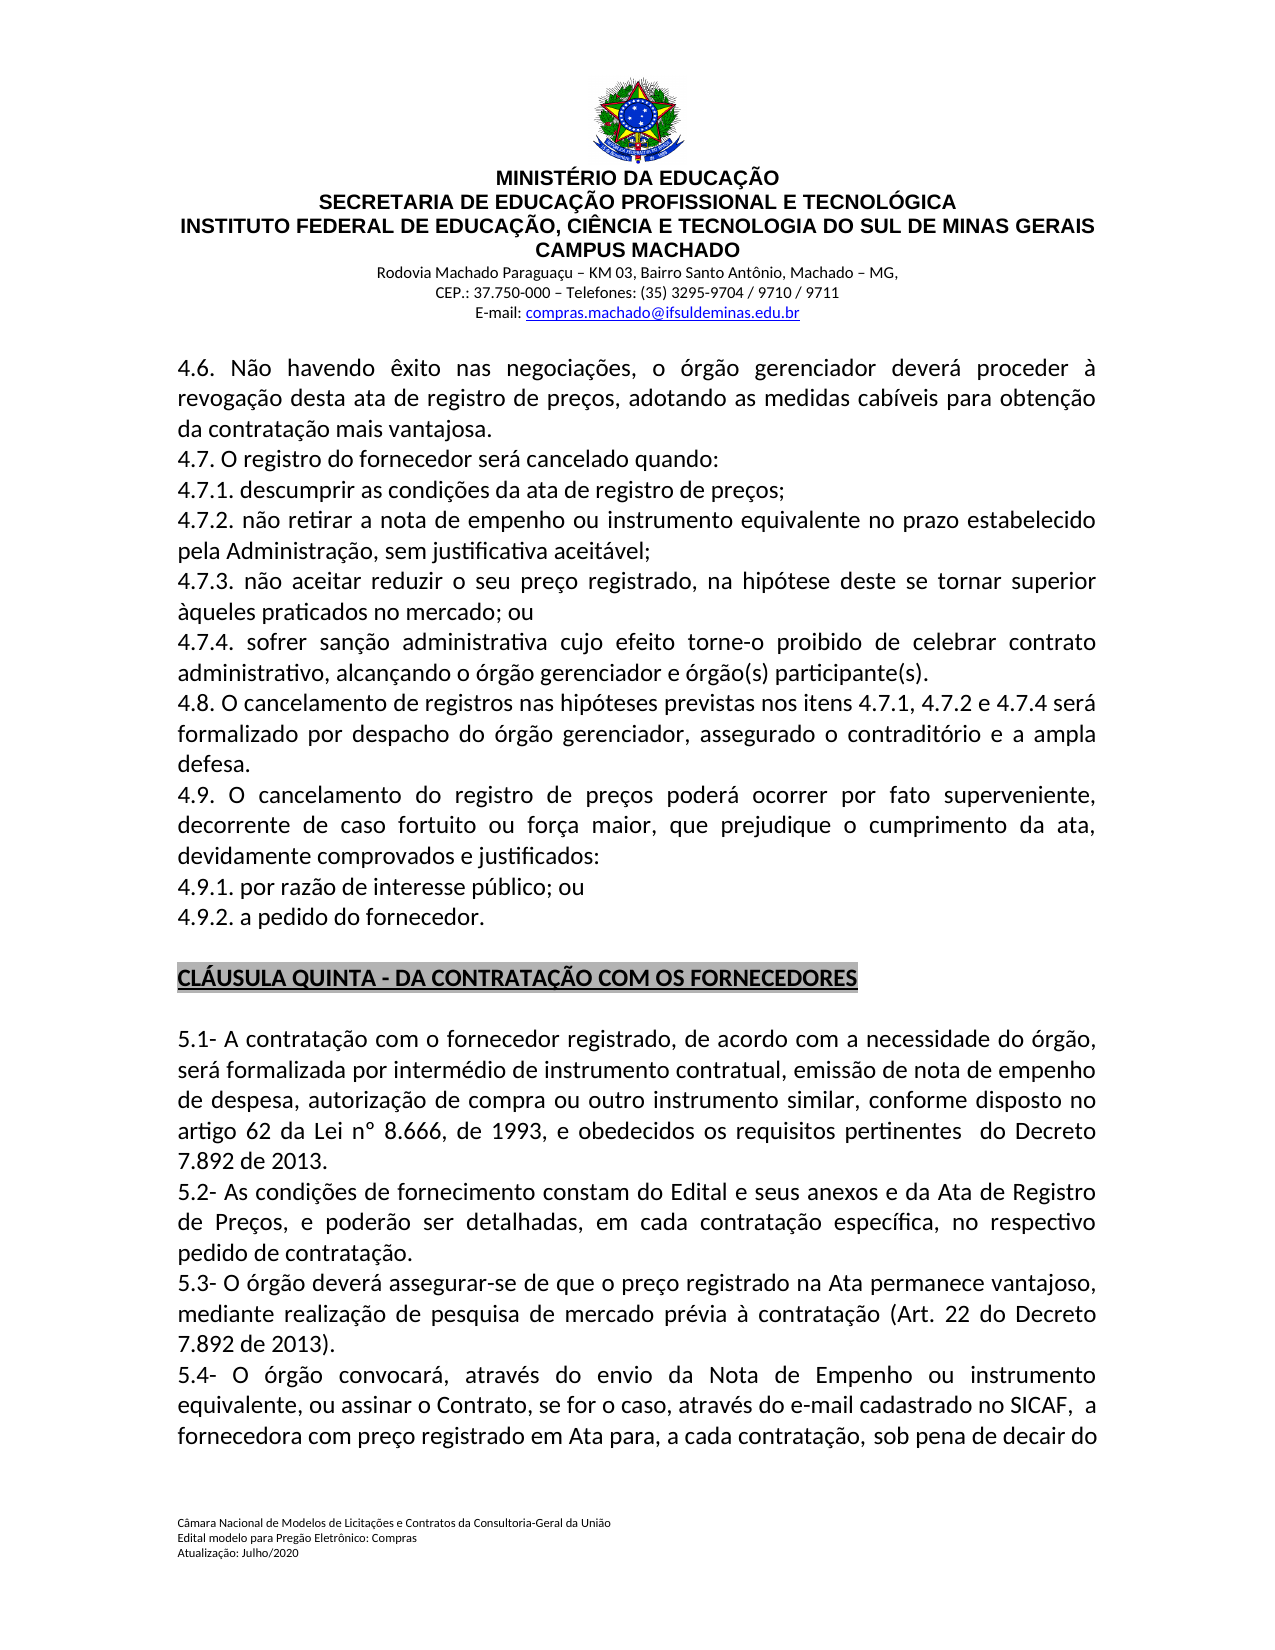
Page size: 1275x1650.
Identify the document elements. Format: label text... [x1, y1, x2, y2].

text 4.9. O cancelamento do registro de preços poderá ocorrer por fato superveniente, decorrente de caso fortuito ou força maior, que prejudique o cumprimento da ata, devidamente comprovados e justificados: [177, 779, 1098, 871]
subtitle CLÁUSULA QUINTA - DA CONTRATAÇÃO COM OS FORNECEDORES [858, 962, 1098, 993]
text 4.7.4. sofrer sanção administrativa cujo efeito torne-o proibido de celebrar contrato administrativo, alcançando o órgão gerenciador e órgão(s) participante(s). [177, 626, 1098, 687]
text 5.1- A contratação com o fornecedor registrado, de acordo com a necessidade do órgão, será formalizada por intermédio de instrumento contratual, emissão de nota de empenho de despesa, autorização de compra ou outro instrumento similar, conforme disposto no artigo 62 da Lei nº 8.666, de 1993, e obedecidos os requisitos pertinentes do Decreto 7.892 de 2013. [177, 1023, 1098, 1176]
text 4.6. Não havendo êxito nas negociações, o órgão gerenciador deverá proceder à revogação desta ata de registro de preços, adotando as medidas cabíveis para obtenção da contratação mais vantajosa. [177, 352, 1098, 443]
text 4.7. O registro do fornecedor será cancelado quando: [177, 443, 1098, 474]
text 5.2- As condições de fornecimento constam do Edital e seus anexos e da Ata de Registro de Preços, e poderão ser detalhadas, em cada contratação específica, no respectivo pedido de contratação. [177, 1176, 1098, 1267]
text 4.9.1. por razão de interesse público; ou [177, 871, 1098, 901]
text 5.3- O órgão deverá assegurar-se de que o preço registrado na Ata permanece vantajoso, mediante realização de pesquisa de mercado prévia à contratação (Art. 22 do Decreto 7.892 de 2013). [177, 1267, 1098, 1359]
text 5.4- O órgão convocará, através do envio da Nota de Empenho ou instrumento equivalente, ou assinar o Contrato, se for o caso, através do e-mail cadastrado no SICAF, a fornecedora com preço registrado em Ata para, a cada contratação, sob pena de decair do [177, 1359, 1098, 1451]
text 4.9.2. a pedido do fornecedor. [177, 901, 1098, 932]
text 4.7.2. não retirar a nota de empenho ou instrumento equivalente no prazo estabelecido pela Administração, sem justificativa aceitável; [177, 504, 1098, 565]
text 4.7.1. descumprir as condições da ata de registro de preços; [177, 474, 1098, 504]
picture [588, 75, 687, 165]
text 4.7.3. não aceitar reduzir o seu preço registrado, na hipótese deste se tornar superior àqueles praticados no mercado; ou [177, 565, 1098, 626]
text 4.8. O cancelamento de registros nas hipóteses previstas nos itens 4.7.1, 4.7.2 e 4.7.4 será formalizado por despacho do órgão gerenciador, assegurado o contraditório e a ampla defesa. [177, 687, 1098, 779]
